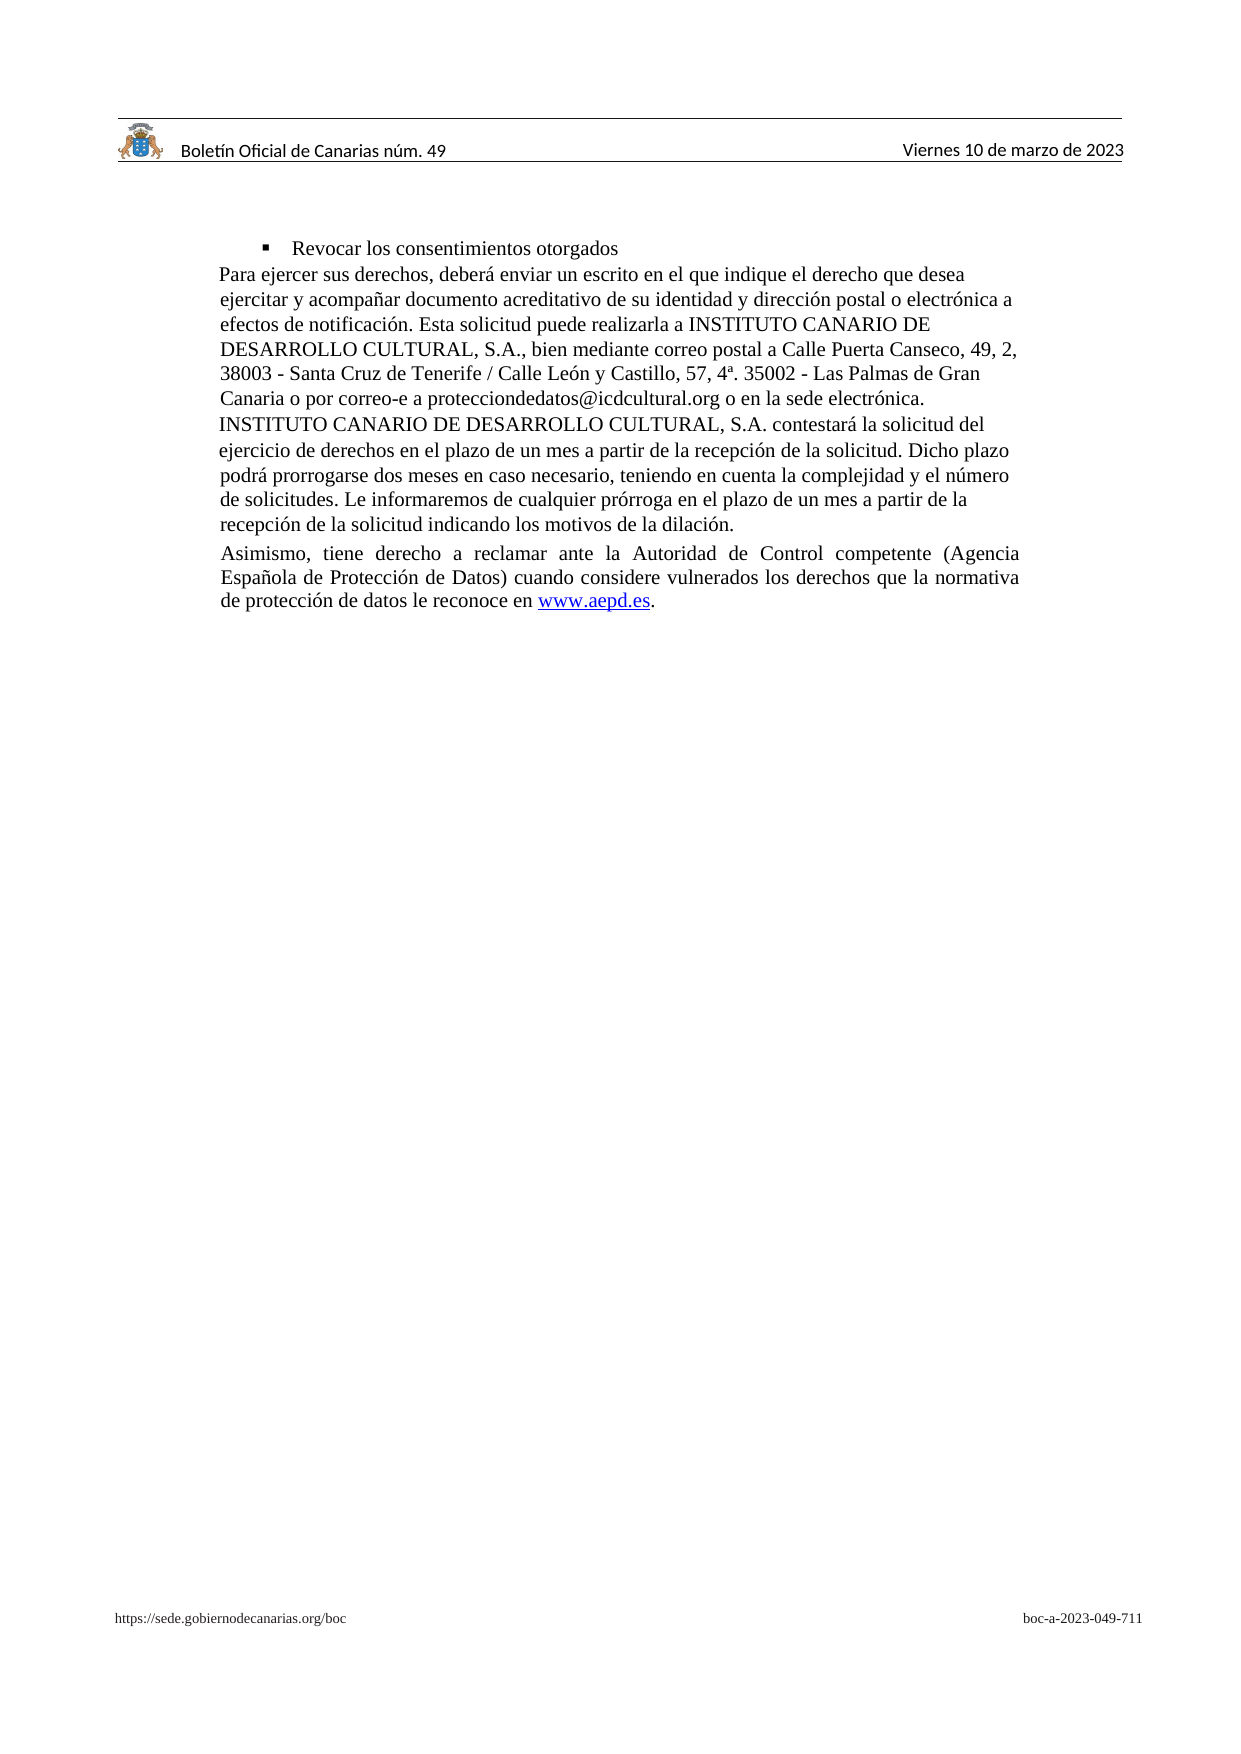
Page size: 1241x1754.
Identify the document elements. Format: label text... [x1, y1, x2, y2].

text Asimismo, tiene derecho a reclamar ante la Autoridad de Control competente (Agencia Española de Protección de Datos) cuando considere vulnerados los derechos que la normativa de protección de datos le reconoce en www.aepd.es. [220, 541, 1020, 612]
text ejercicio de derechos en el plazo de un mes a partir de la recepción de la solicitud. Dicho plazo podrá prorrogarse dos meses en caso necesario, teniendo en cuenta la complejidad y el número de solicitudes. Le informaremos de cualquier prórroga en el plazo de un mes a partir de la recepción de la solicitud indicando los motivos de la dilación. [219, 438, 1027, 536]
text INSTITUTO CANARIO DE DESARROLLO CULTURAL, S.A. contestará la solicitud del [219, 412, 1027, 436]
list Revocar los consentimientos otorgados [261, 236, 1021, 260]
text Para ejercer sus derechos, deberá enviar un escrito en el que indique el derecho que desea ejercitar y acompañar documento acreditativo de su identidad y dirección postal o electrónica a efectos de notificación. Esta solicitud puede realizarla a INSTITUTO CANARIO DE DESARROLLO CULTURAL, S.A., bien mediante correo postal a Calle Puerta Canseco, 49, 2, 38003 - Santa Cruz de Tenerife / Calle León y Castillo, 57, 4ª. 35002 - Las Palmas de Gran Canaria o por correo-e a protecciondedatos@icdcultural.org o en la sede electrónica. [219, 262, 1027, 410]
